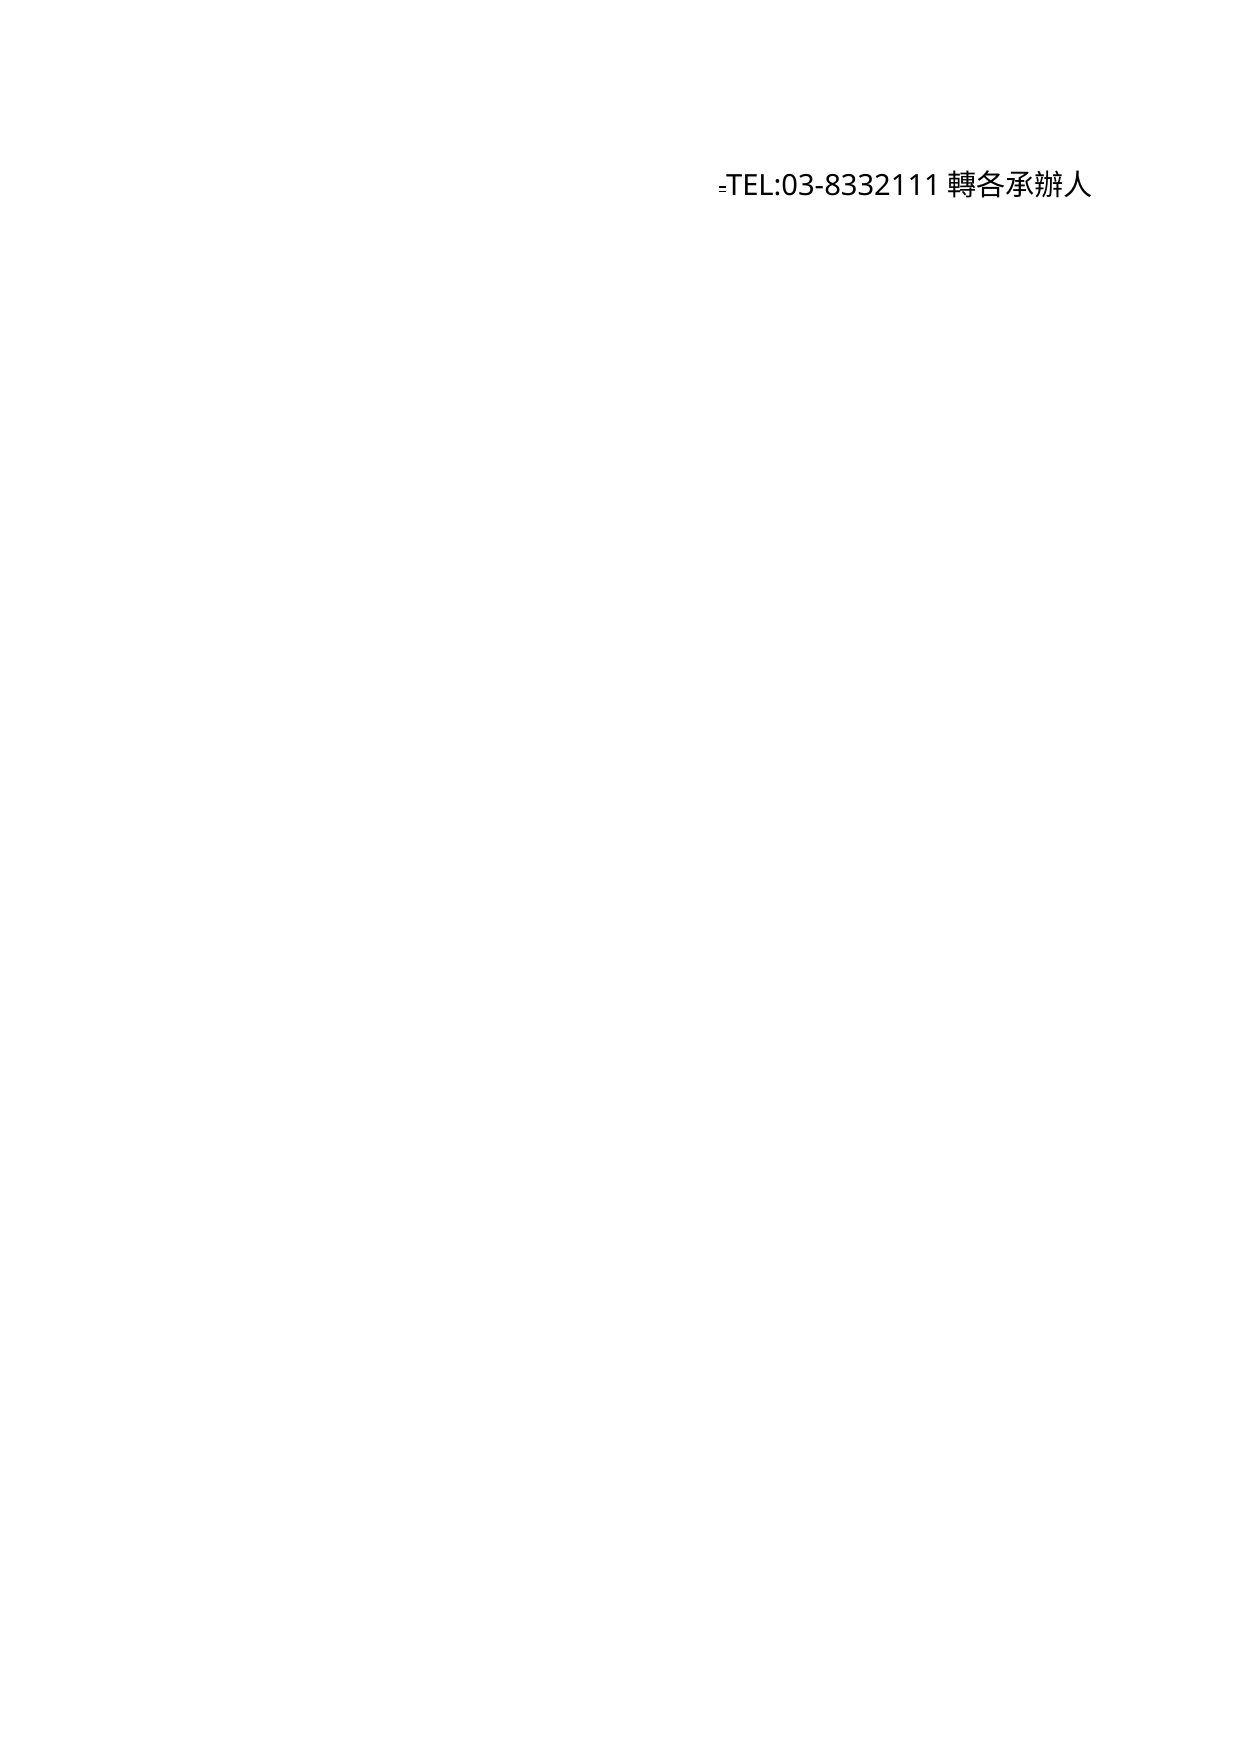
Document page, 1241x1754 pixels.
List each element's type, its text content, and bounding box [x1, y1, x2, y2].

text TEL:03-8332111轉各承辦人 [177, 146, 1092, 221]
